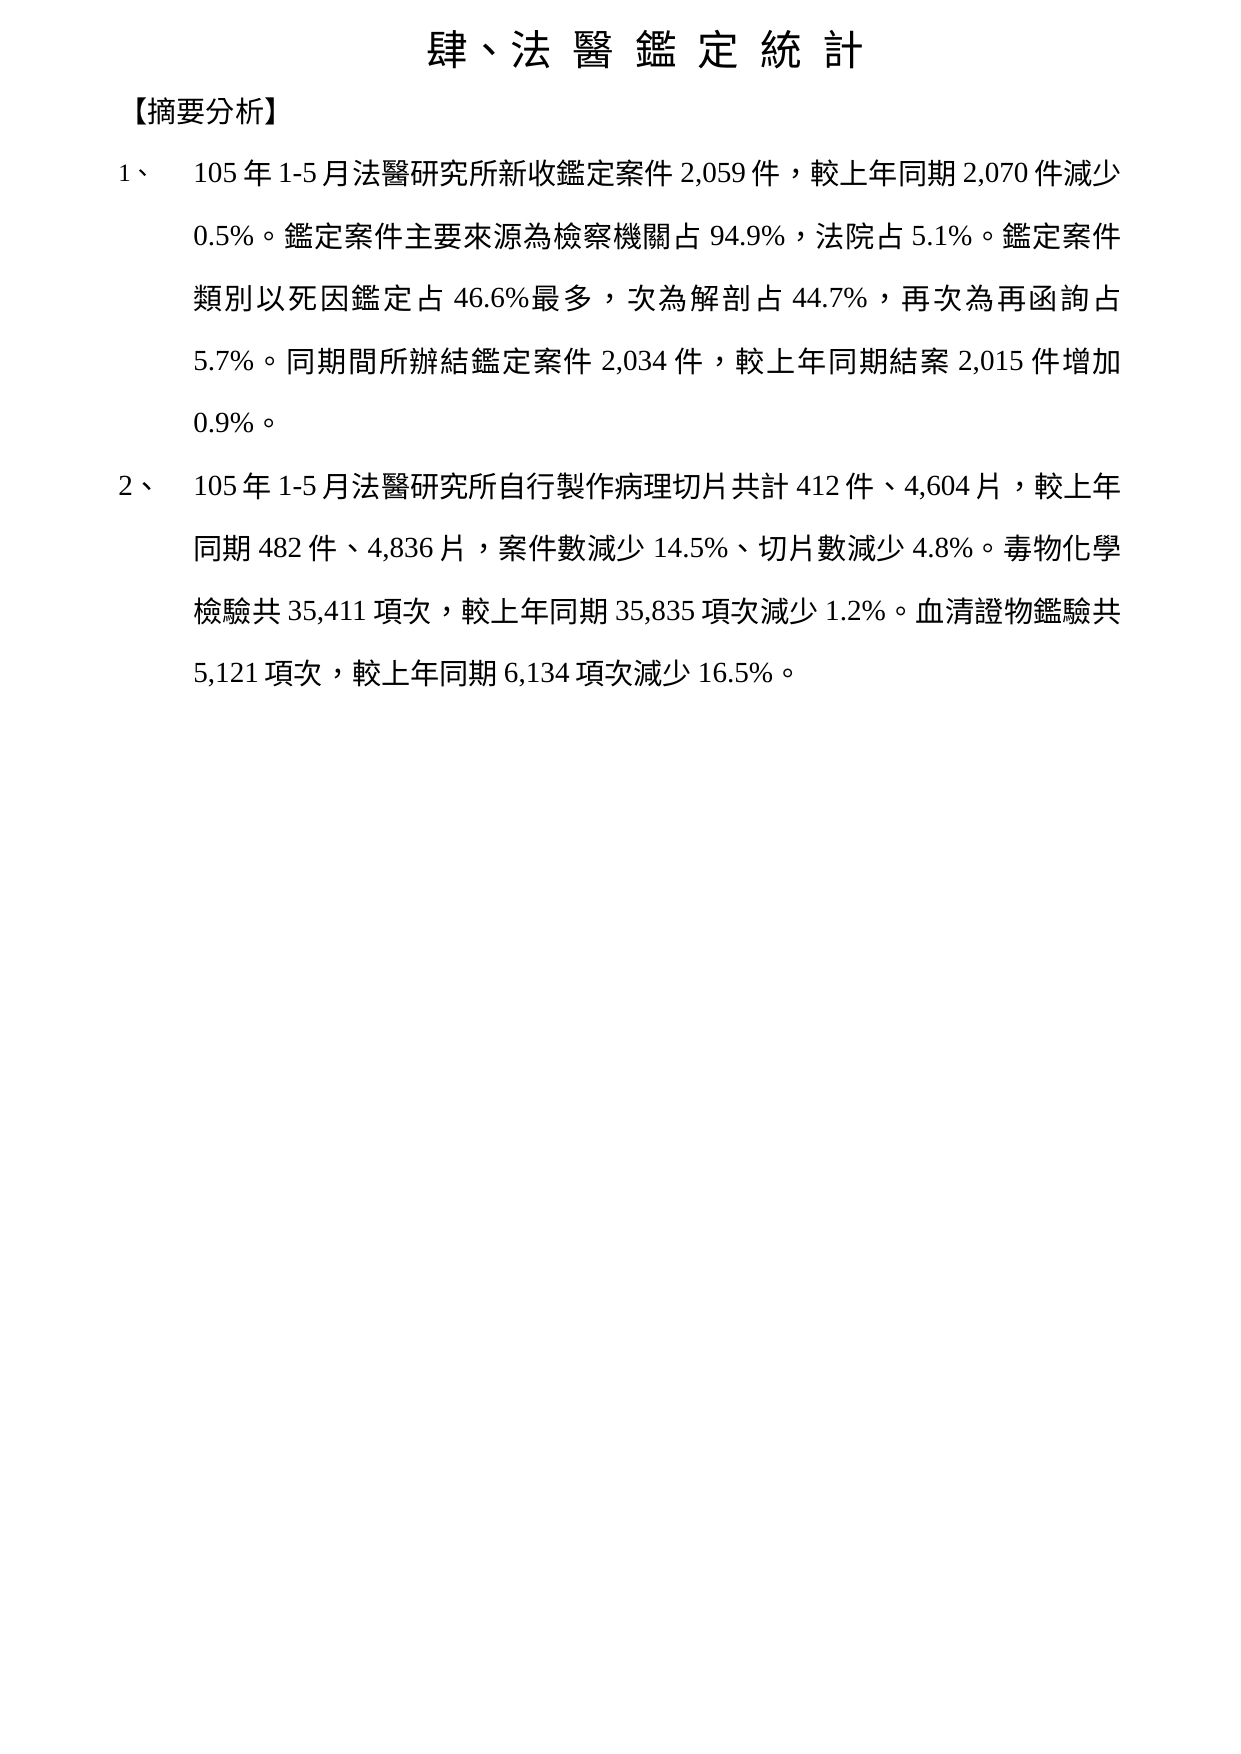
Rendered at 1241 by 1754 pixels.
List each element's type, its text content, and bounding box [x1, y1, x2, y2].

text 肆、法 醫 鑑 定 統 計 [118, 5, 1122, 68]
list 105年1-5月法醫研究所新收鑑定案件2,059件，較上年同期2,070件減少0.5%。鑑定案件主要來源為檢察機關占94.9%，法院占5.1%。鑑定案件類別以死因鑑定占46.6%最多，次為解剖占44.7%，再次為再函詢占5.7%。同期間所辦結鑑定案件2,034件，較上年同期結案2,015件增加0.9%。 [118, 130, 1122, 443]
text 【摘要分析】 [118, 68, 1122, 130]
list 105年1-5月法醫研究所自行製作病理切片共計412件、4,604片，較上年同期482件、4,836片，案件數減少14.5%、切片數減少4.8%。毒物化學檢驗共35,411項次，較上年同期35,835項次減少1.2%。血清證物鑑驗共5,121項次，較上年同期6,134項次減少16.5%。 [118, 443, 1122, 693]
